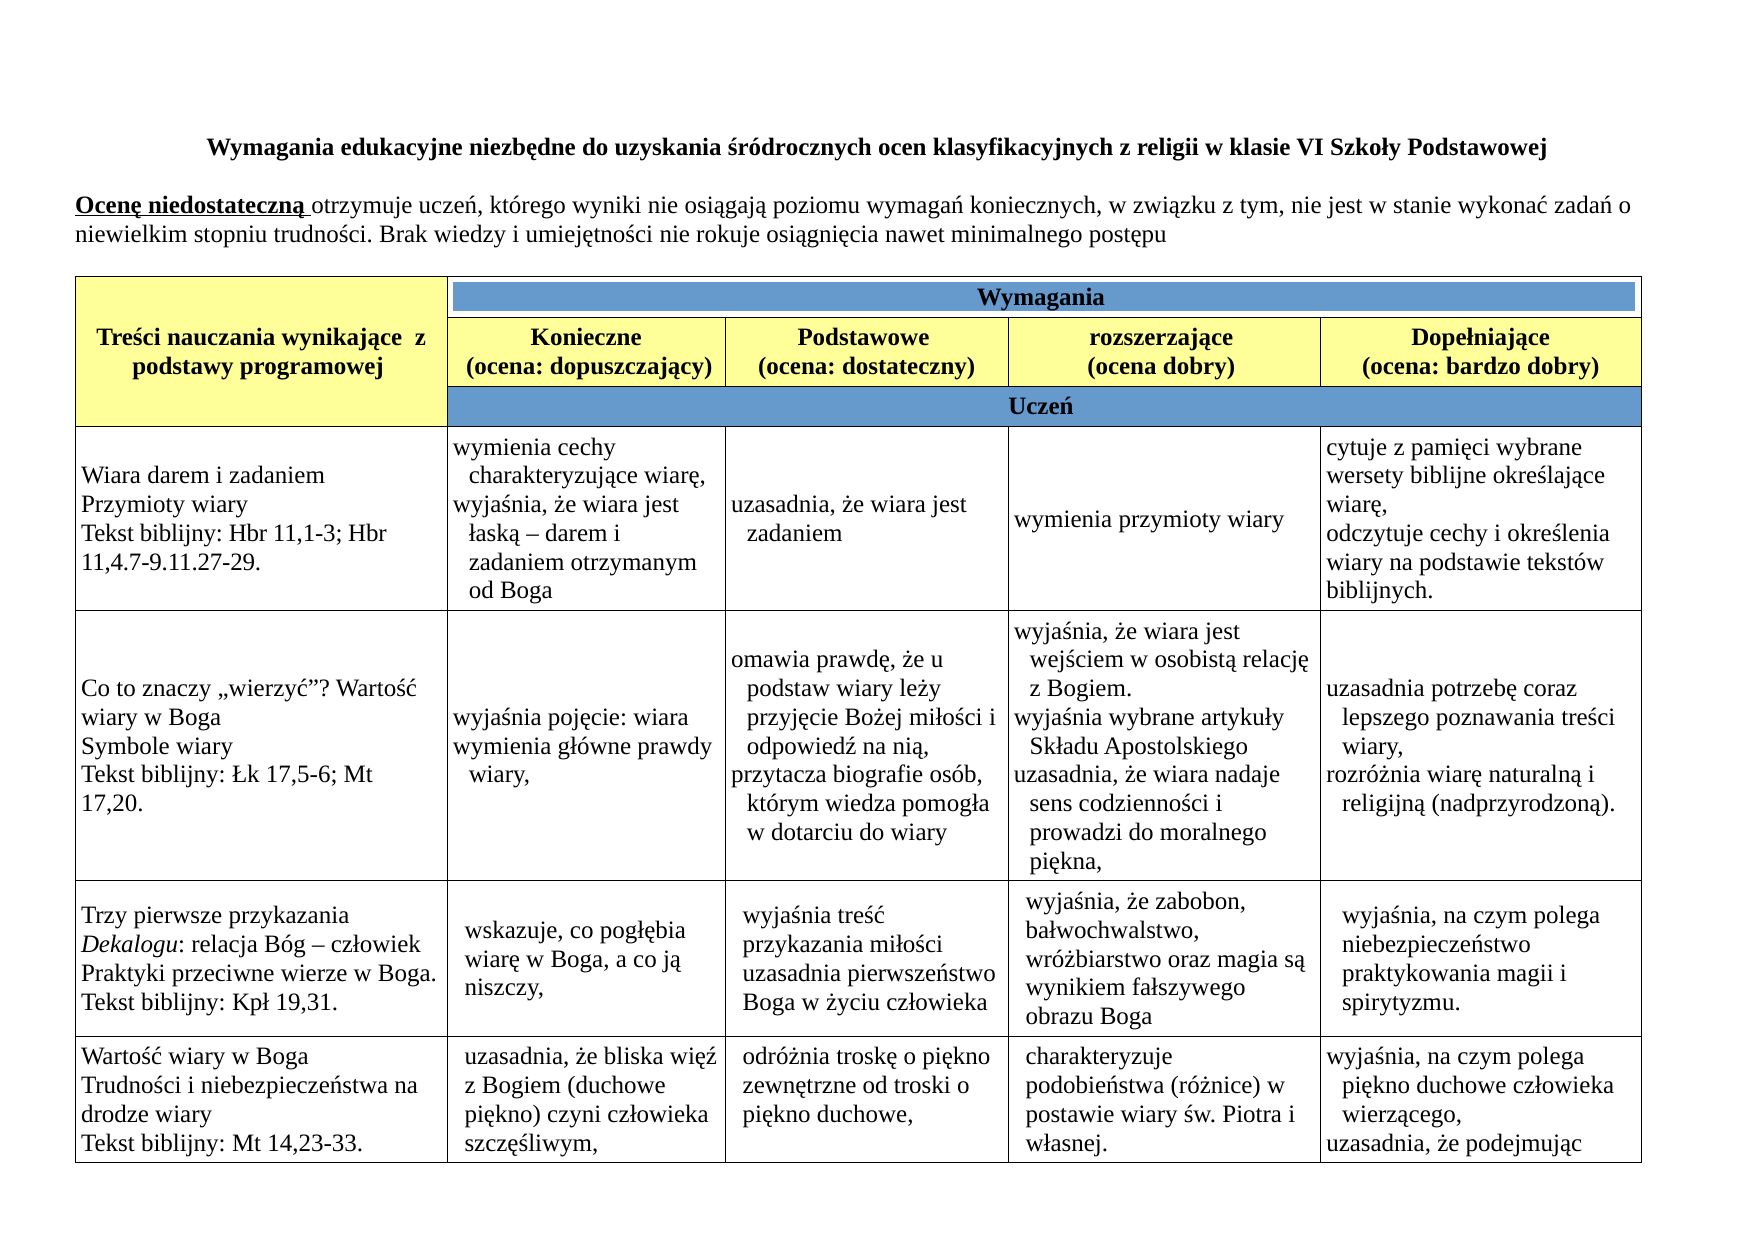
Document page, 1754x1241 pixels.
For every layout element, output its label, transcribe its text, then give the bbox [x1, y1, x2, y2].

table_cell wyjaśnia, na czym polega piękno duchowe człowieka wierzącego, uzasadnia, że podejmując [1321, 1037, 1641, 1162]
table_cell odróżnia troskę o piękno zewnętrzne od troski o piękno duchowe, [726, 1037, 1008, 1162]
table_header Wymagania [448, 277, 1641, 317]
table_cell omawia prawdę, że u podstaw wiary leży przyjęcie Bożej miłości i odpowiedź na nią, przytacza biografie osób, którym wiedza pomogła w dotarciu do wiary [726, 611, 1008, 880]
text Ocenę niedostateczną otrzymuje uczeń, którego wyniki nie osiągają poziomu wymagań koniecznych, w związku z tym, nie jest w stanie wykonać zadań o niewielkim stopniu trudności. Brak wiedzy i umiejętności nie rokuje osiągnięcia nawet minimalnego postępu [75, 190, 1679, 247]
table_cell Uczeń [448, 387, 1641, 426]
table_cell Co to znaczy „wierzyć”? Wartość wiary w Boga Symbole wiary Tekst biblijny: Łk 17,5-6; Mt 17,20. [76, 611, 447, 880]
text Wymagania edukacyjne niezbędne do uzyskania śródrocznych ocen klasyfikacyjnych z religii w klasie VI Szkoły Podstawowej [75, 132, 1679, 161]
table_cell Wiara darem i zadaniem Przymioty wiary Tekst biblijny: Hbr 11,1-3; Hbr 11,4.7-9.11.27-29. [76, 427, 447, 610]
table_cell wyjaśnia, że wiara jest wejściem w osobistą relację z Bogiem. wyjaśnia wybrane artykuły Składu Apostolskiego uzasadnia, że wiara nadaje sens codzienności i prowadzi do moralnego piękna, [1009, 611, 1320, 880]
table_cell cytuje z pamięci wybrane wersety biblijne określające wiarę, odczytuje cechy i określenia wiary na podstawie tekstów biblijnych. [1321, 427, 1641, 610]
table_cell wyjaśnia, na czym polega niebezpieczeństwo praktykowania magii i spirytyzmu. [1321, 881, 1641, 1036]
table_cell uzasadnia, że bliska więź z Bogiem (duchowe piękno) czyni człowieka szczęśliwym, [448, 1037, 725, 1162]
table_header Treści nauczania wynikające z podstawy programowej [76, 277, 447, 426]
table_cell wyjaśnia, że zabobon, bałwochwalstwo, wróżbiarstwo oraz magia są wynikiem fałszywego obrazu Boga [1009, 881, 1320, 1036]
table_cell wymienia przymioty wiary [1009, 427, 1320, 610]
table_cell wyjaśnia treść przykazania miłości uzasadnia pierwszeństwo Boga w życiu człowieka [726, 881, 1008, 1036]
table_cell Dopełniające (ocena: bardzo dobry) [1321, 318, 1641, 386]
table_cell charakteryzuje podobieństwa (różnice) w postawie wiary św. Piotra i własnej. [1009, 1037, 1320, 1162]
table_cell uzasadnia, że wiara jest zadaniem [726, 427, 1008, 610]
table_cell rozszerzające (ocena dobry) [1009, 318, 1320, 386]
table_cell Trzy pierwsze przykazania Dekalogu: relacja Bóg – człowiek Praktyki przeciwne wierze w Boga. Tekst biblijny: Kpł 19,31. [76, 881, 447, 1036]
table_cell Konieczne (ocena: dopuszczający) [448, 318, 725, 386]
table_cell Wartość wiary w Boga Trudności i niebezpieczeństwa na drodze wiary Tekst biblijny: Mt 14,23-33. [76, 1037, 447, 1162]
table_cell wskazuje, co pogłębia wiarę w Boga, a co ją niszczy, [448, 881, 725, 1036]
table_cell Podstawowe (ocena: dostateczny) [726, 318, 1008, 386]
table_cell uzasadnia potrzebę coraz lepszego poznawania treści wiary, rozróżnia wiarę naturalną i religijną (nadprzyrodzoną). [1321, 611, 1641, 880]
table_cell wyjaśnia pojęcie: wiara wymienia główne prawdy wiary, [448, 611, 725, 880]
table_cell wymienia cechy charakteryzujące wiarę, wyjaśnia, że wiara jest łaską – darem i zadaniem otrzymanym od Boga [448, 427, 725, 610]
